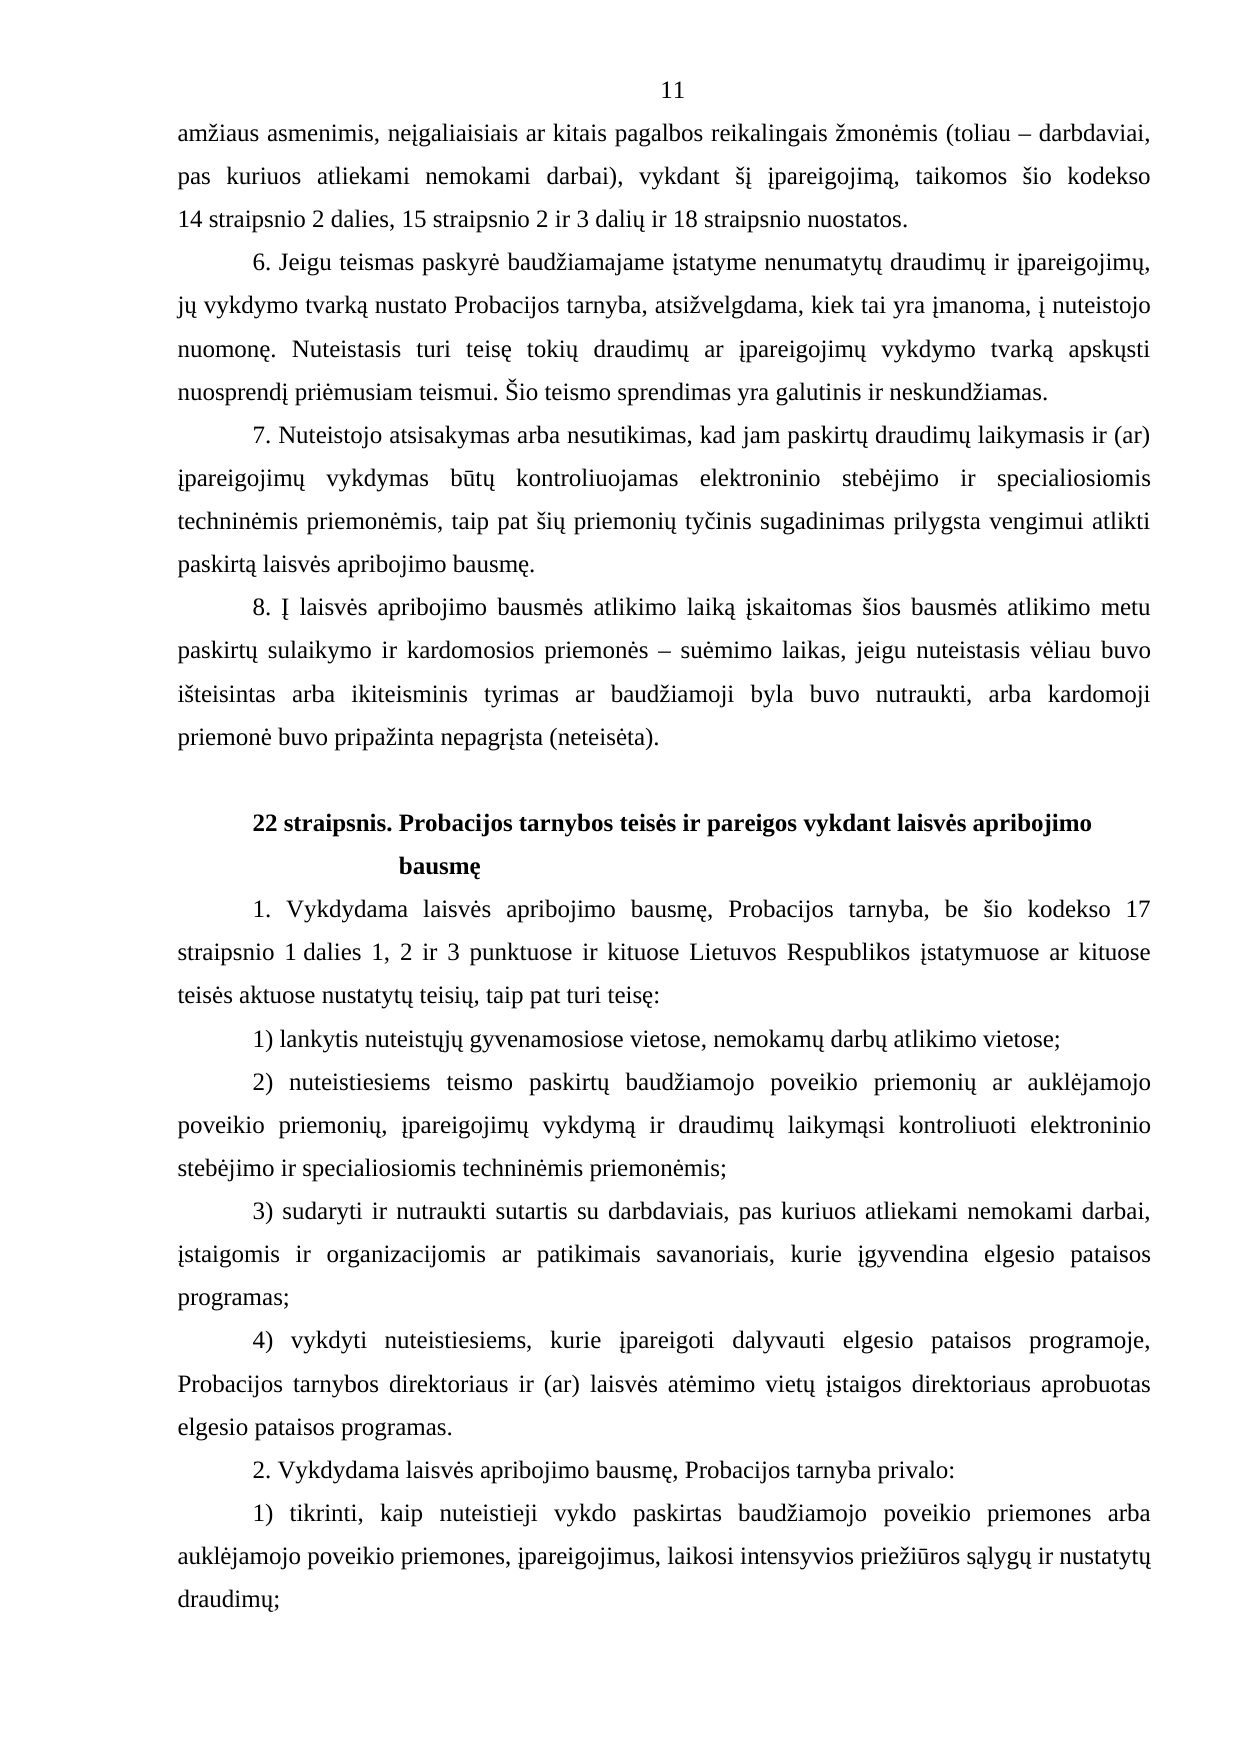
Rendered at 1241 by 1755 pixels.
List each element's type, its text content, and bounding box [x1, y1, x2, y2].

text 2) nuteistiesiems teismo paskirtų baudžiamojo poveikio priemonių ar auklėjamojo poveikio priemonių, įpareigojimų vykdymą ir draudimų laikymąsi kontroliuoti elektroninio stebėjimo ir specialiosiomis techninėmis priemonėmis; [177, 1067, 1152, 1182]
text 1) lankytis nuteistųjų gyvenamosiose vietose, nemokamų darbų atlikimo vietose; [177, 1024, 1152, 1052]
text 3) sudaryti ir nutraukti sutartis su darbdaviais, pas kuriuos atliekami nemokami darbai, įstaigomis ir organizacijomis ar patikimais savanoriais, kurie įgyvendina elgesio pataisos programas; [177, 1196, 1152, 1311]
text 7. Nuteistojo atsisakymas arba nesutikimas, kad jam paskirtų draudimų laikymasis ir (ar) įpareigojimų vykdymas būtų kontroliuojamas elektroninio stebėjimo ir specialiosiomis techninėmis priemonėmis, taip pat šių priemonių tyčinis sugadinimas prilygsta vengimui atlikti paskirtą laisvės apribojimo bausmę. [177, 420, 1152, 578]
text 1) tikrinti, kaip nuteistieji vykdo paskirtas baudžiamojo poveikio priemones arba auklėjamojo poveikio priemones, įpareigojimus, laikosi intensyvios priežiūros sąlygų ir nustatytų draudimų; [177, 1498, 1152, 1613]
text amžiaus asmenimis, neįgaliaisiais ar kitais pagalbos reikalingais žmonėmis (toliau – darbdaviai, pas kuriuos atliekami nemokami darbai), vykdant šį įpareigojimą, taikomos šio kodekso 14 straipsnio 2 dalies, 15 straipsnio 2 ir 3 dalių ir 18 straipsnio nuostatos. [177, 118, 1152, 233]
text 1. Vykdydama laisvės apribojimo bausmę, Probacijos tarnyba, be šio kodekso 17 straipsnio 1 dalies 1, 2 ir 3 punktuose ir kituose Lietuvos Respublikos įstatymuose ar kituose teisės aktuose nustatytų teisių, taip pat turi teisę: [177, 894, 1152, 1009]
text 4) vykdyti nuteistiesiems, kurie įpareigoti dalyvauti elgesio pataisos programoje, Probacijos tarnybos direktoriaus ir (ar) laisvės atėmimo vietų įstaigos direktoriaus aprobuotas elgesio pataisos programas. [177, 1326, 1152, 1441]
text 6. Jeigu teismas paskyrė baudžiamajame įstatyme nenumatytų draudimų ir įpareigojimų, jų vykdymo tvarką nustato Probacijos tarnyba, atsižvelgdama, kiek tai yra įmanoma, į nuteistojo nuomonę. Nuteistasis turi teisę tokių draudimų ar įpareigojimų vykdymo tvarką apskųsti nuosprendį priėmusiam teismui. Šio teismo sprendimas yra galutinis ir neskundžiamas. [177, 247, 1152, 406]
text 2. Vykdydama laisvės apribojimo bausmę, Probacijos tarnyba privalo: [177, 1455, 1152, 1484]
text 22 straipsnis. Probacijos tarnybos teisės ir pareigos vykdant laisvės apribojimo bausmę [252, 808, 1152, 880]
text 8. Į laisvės apribojimo bausmės atlikimo laiką įskaitomas šios bausmės atlikimo metu paskirtų sulaikymo ir kardomosios priemonės – suėmimo laikas, jeigu nuteistasis vėliau buvo išteisintas arba ikiteisminis tyrimas ar baudžiamoji byla buvo nutraukti, arba kardomoji priemonė buvo pripažinta nepagrįsta (neteisėta). [177, 592, 1152, 751]
